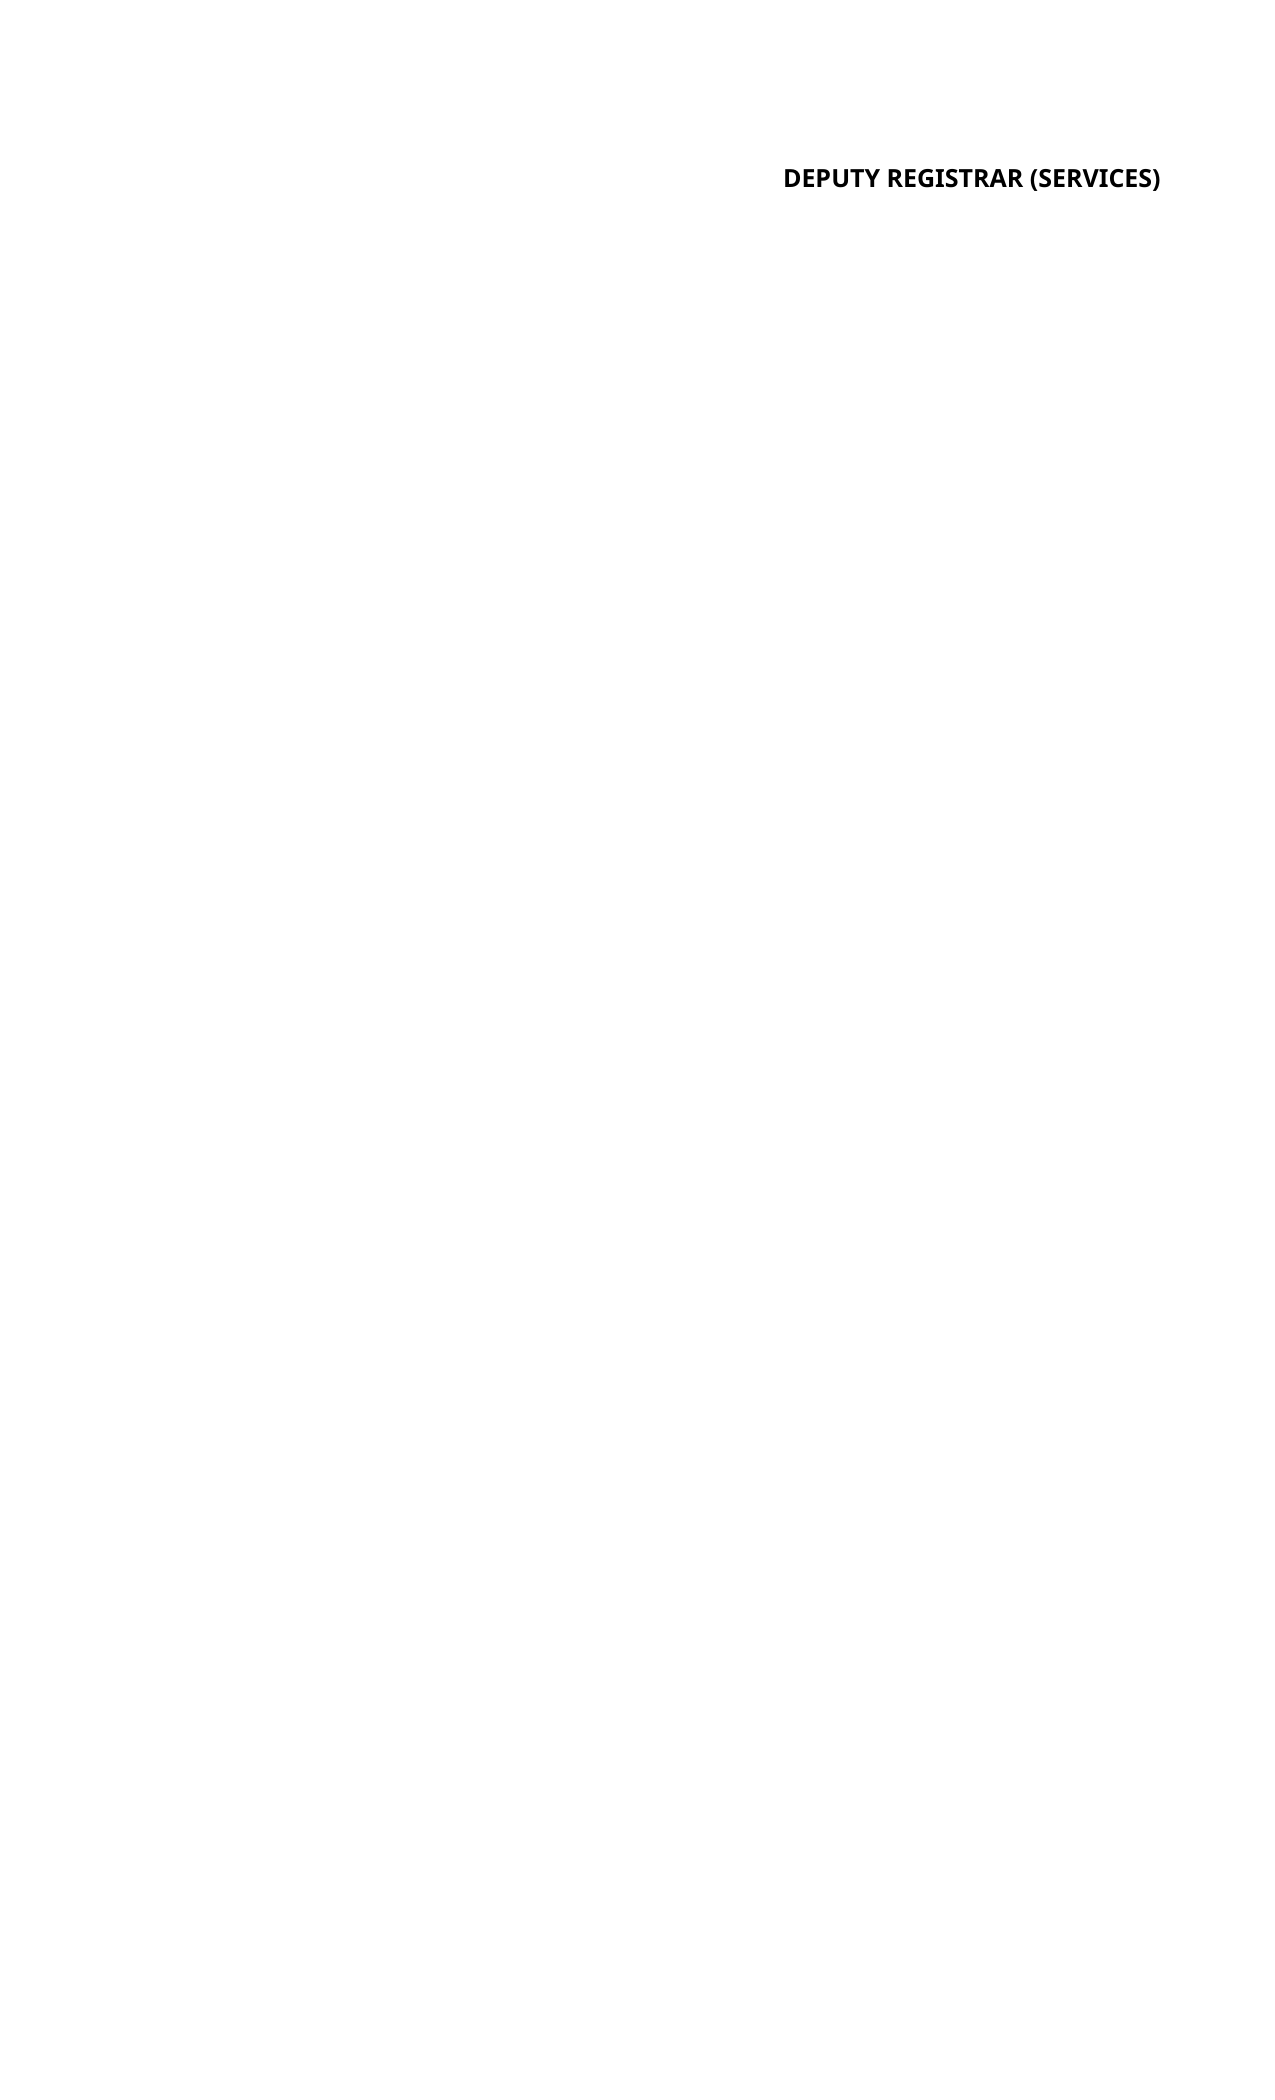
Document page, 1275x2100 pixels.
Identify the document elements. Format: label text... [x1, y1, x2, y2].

text DEPUTY REGISTRAR (SERVICES) [562, 161, 1181, 195]
